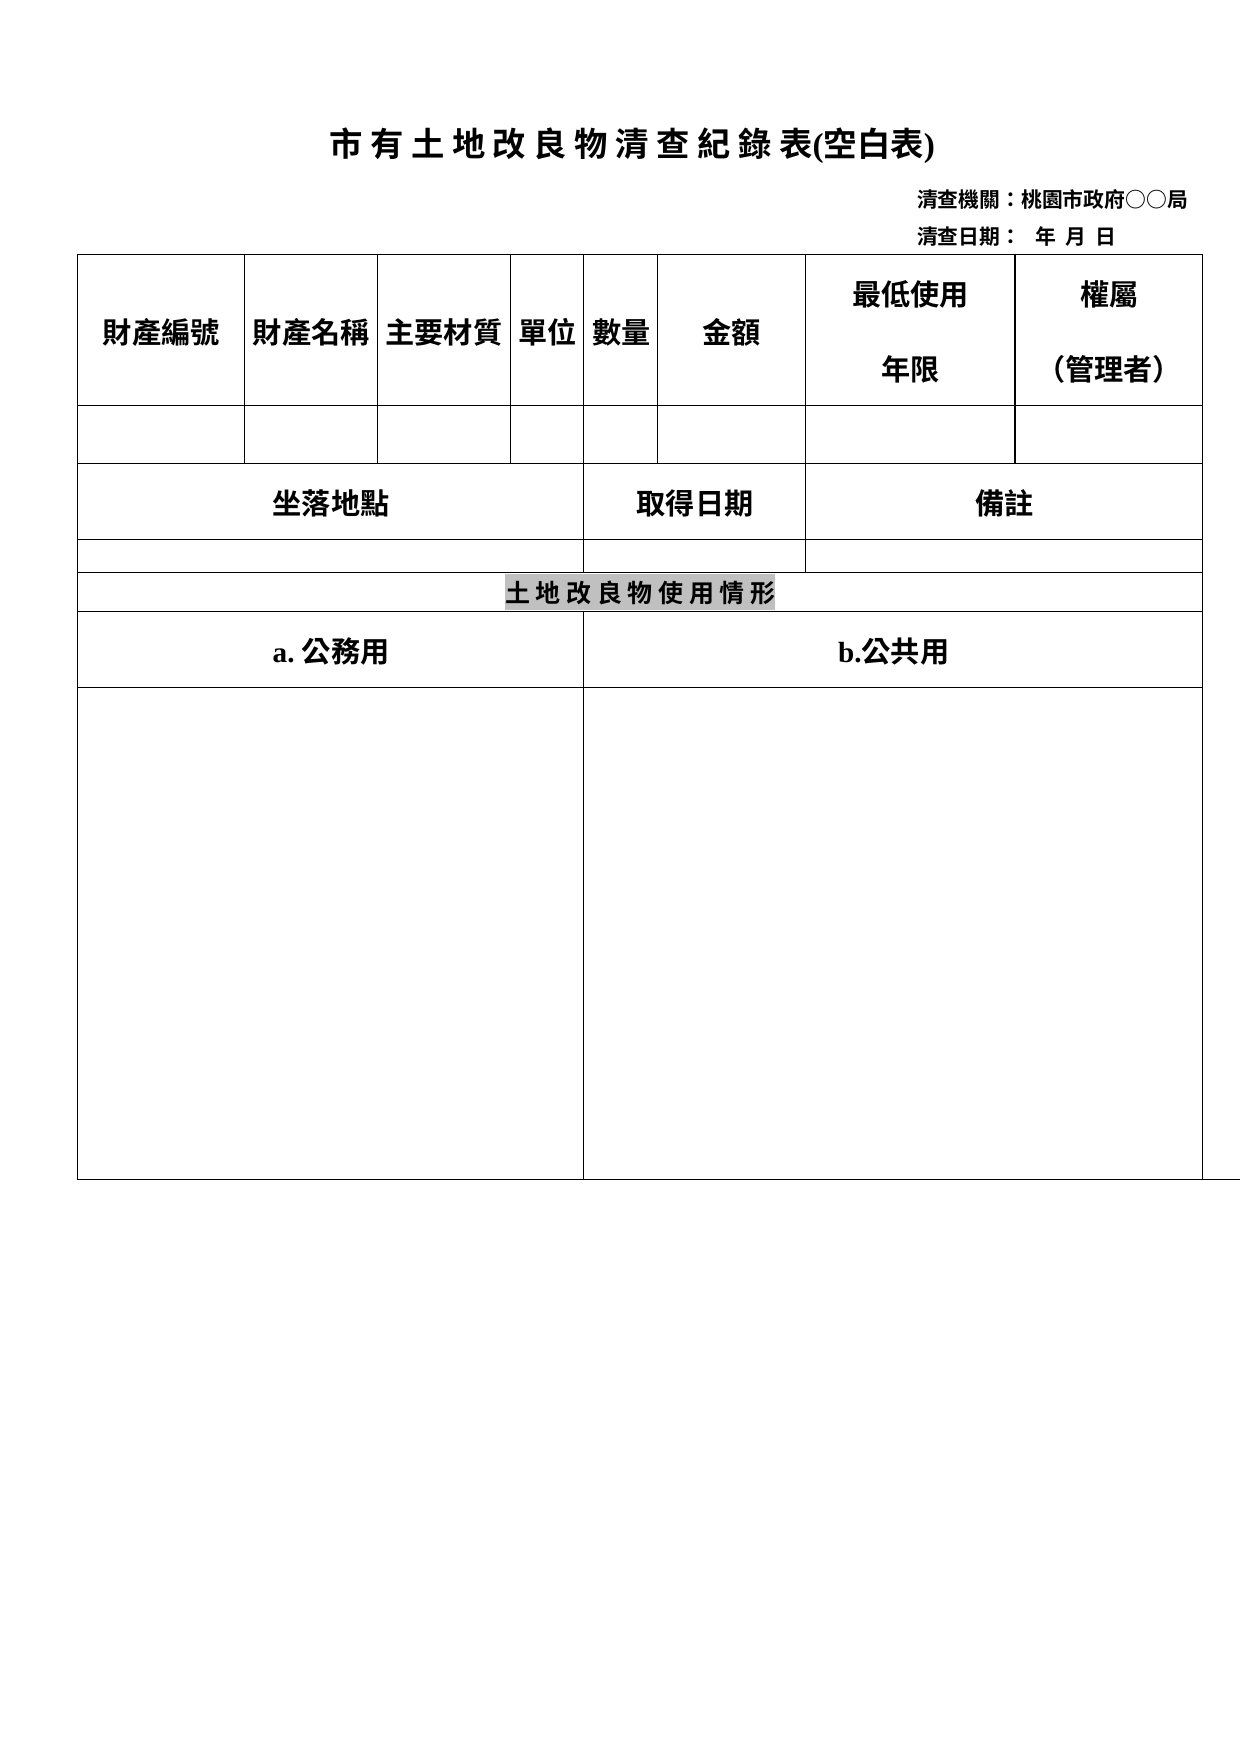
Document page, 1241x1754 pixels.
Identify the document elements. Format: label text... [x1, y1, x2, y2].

table_cell 坐落地點 [78, 464, 583, 539]
text 清查日期： 年 月 日 [53, 217, 1211, 254]
table_cell [658, 406, 805, 463]
table_header 財產編號 [78, 255, 244, 405]
table_cell [806, 406, 1014, 463]
table_header 財產名稱 [245, 255, 377, 405]
table_header [1203, 254, 1240, 1179]
table_header 最低使用 年限 [806, 255, 1014, 405]
table_cell [378, 406, 510, 463]
table_header 主要材質 [378, 255, 510, 405]
table_header 數量 [584, 255, 657, 405]
text 市 有 土 地 改 良 物 清 查 紀 錄 表(空白表) [53, 104, 1211, 179]
table_cell [78, 540, 583, 572]
table_cell [1016, 406, 1202, 463]
table_cell [584, 688, 1202, 1179]
table_header 金額 [658, 255, 805, 405]
table_header 單位 [511, 255, 583, 405]
table_cell [806, 540, 1202, 572]
table_cell [245, 406, 377, 463]
table_cell 備註 [806, 464, 1202, 539]
table_cell [584, 540, 805, 572]
table_cell b.公共用 [584, 612, 1202, 687]
table_cell [584, 406, 657, 463]
table_cell 取得日期 [584, 464, 805, 539]
table_cell 土 地 改 良 物 使 用 情 形 [78, 573, 1202, 611]
table_cell a. 公務用 [78, 612, 583, 687]
table_cell [78, 406, 244, 463]
table_cell [78, 688, 583, 1179]
text 清查機關：桃園市政府○○局 [53, 179, 1211, 217]
table_header 權屬 （管理者） [1016, 255, 1202, 405]
table_cell [511, 406, 583, 463]
